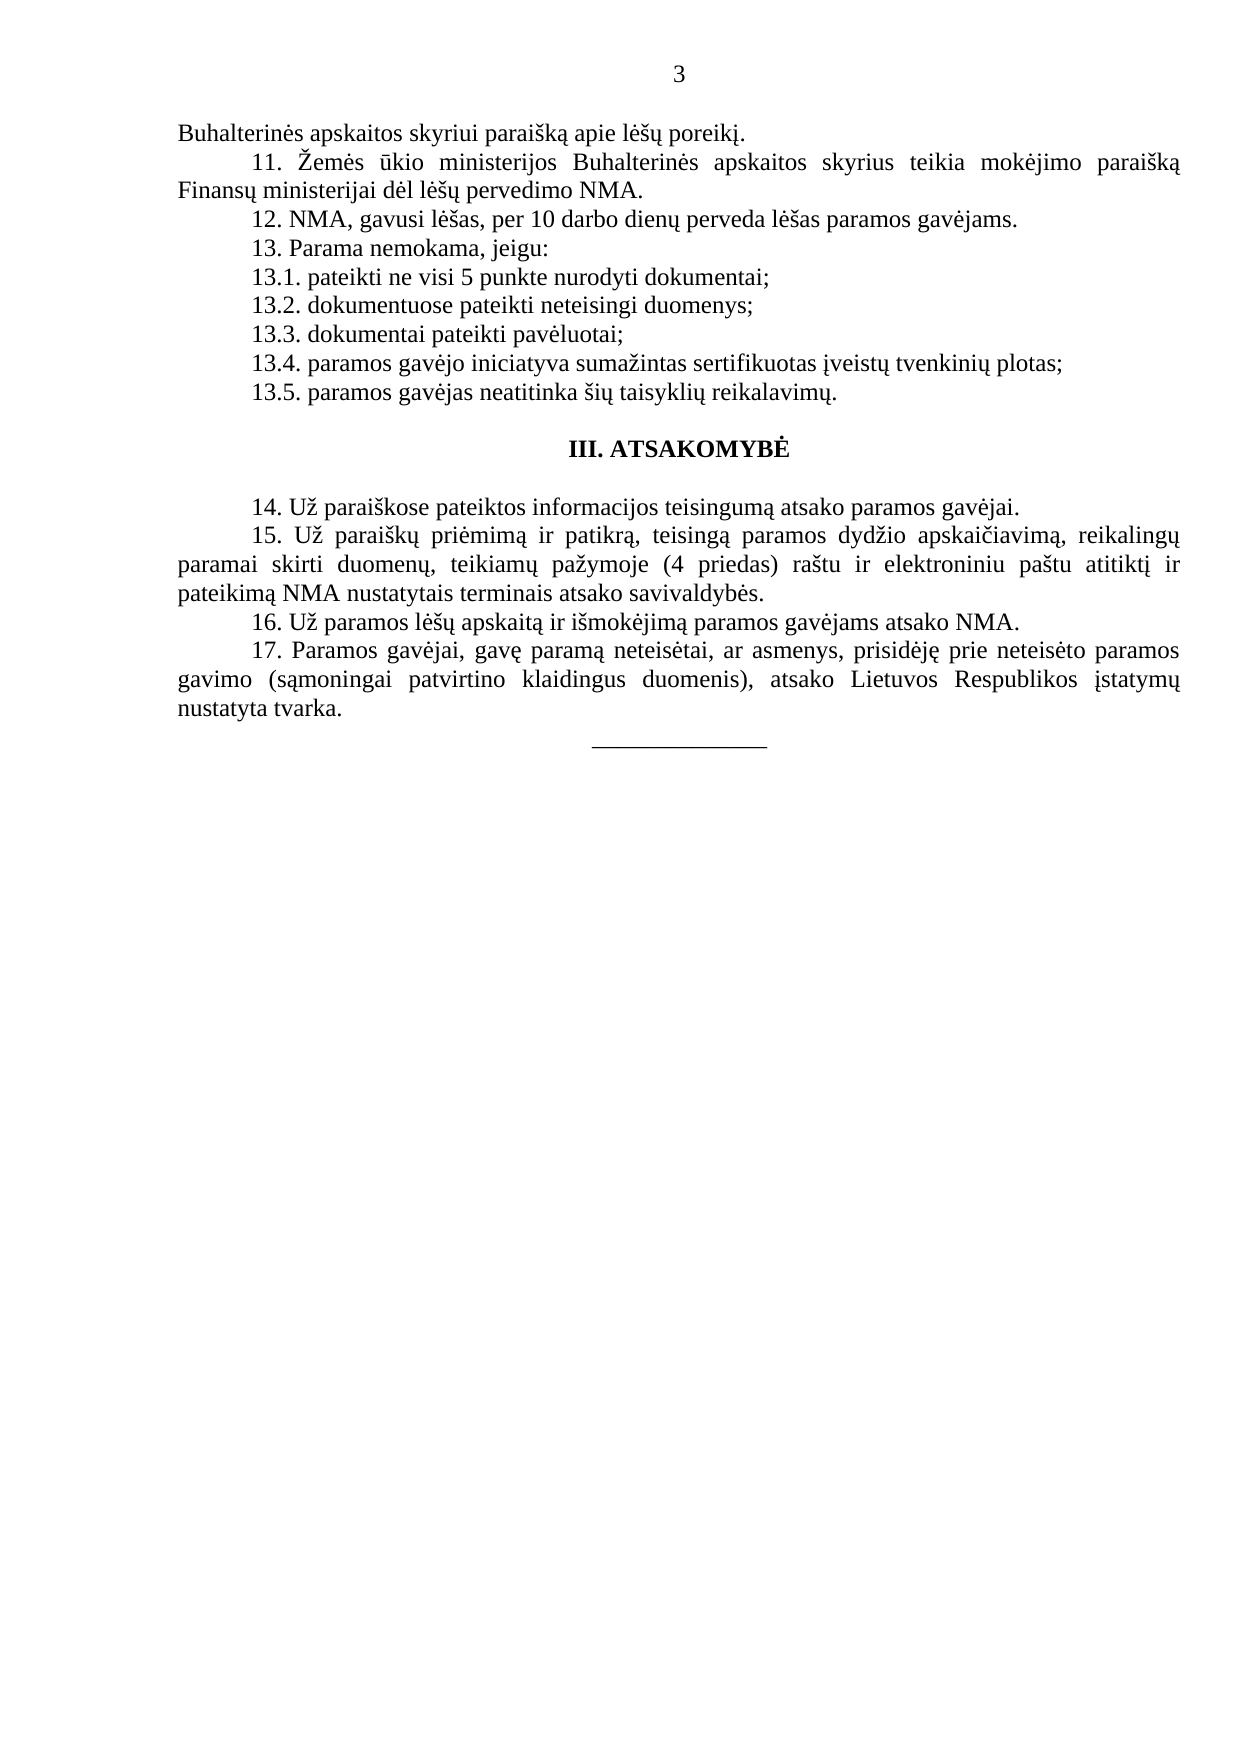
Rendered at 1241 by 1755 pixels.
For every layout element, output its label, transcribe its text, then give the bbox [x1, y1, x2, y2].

text 11. Žemės ūkio ministerijos Buhalterinės apskaitos skyrius teikia mokėjimo paraišką Finansų ministerijai dėl lėšų pervedimo NMA. [177, 147, 1181, 204]
text 13.2. dokumentuose pateikti neteisingi duomenys; [177, 291, 1181, 319]
text 17. Paramos gavėjai, gavę paramą neteisėtai, ar asmenys, prisidėję prie neteisėto paramos gavimo (sąmoningai patvirtino klaidingus duomenis), atsako Lietuvos Respublikos įstatymų nustatyta tvarka. [177, 636, 1181, 722]
text III. ATSAKOMYBĖ [177, 434, 1181, 463]
text 13.3. dokumentai pateikti pavėluotai; [177, 319, 1181, 348]
text 13.4. paramos gavėjo iniciatyva sumažintas sertifikuotas įveistų tvenkinių plotas; [177, 348, 1181, 377]
text 12. NMA, gavusi lėšas, per 10 darbo dienų perveda lėšas paramos gavėjams. [177, 204, 1181, 233]
text Buhalterinės apskaitos skyriui paraišką apie lėšų poreikį. [177, 118, 1181, 147]
text 15. Už paraiškų priėmimą ir patikrą, teisingą paramos dydžio apskaičiavimą, reikalingų paramai skirti duomenų, teikiamų pažymoje (4 priedas) raštu ir elektroniniu paštu atitiktį ir pateikimą NMA nustatytais terminais atsako savivaldybės. [177, 521, 1181, 607]
text 13.1. pateikti ne visi 5 punkte nurodyti dokumentai; [177, 262, 1181, 291]
text 13. Parama nemokama, jeigu: [177, 233, 1181, 262]
text ______________ [177, 722, 1181, 751]
text 16. Už paramos lėšų apskaitą ir išmokėjimą paramos gavėjams atsako NMA. [177, 607, 1181, 636]
text 14. Už paraiškose pateiktos informacijos teisingumą atsako paramos gavėjai. [177, 492, 1181, 521]
text 13.5. paramos gavėjas neatitinka šių taisyklių reikalavimų. [177, 377, 1181, 406]
